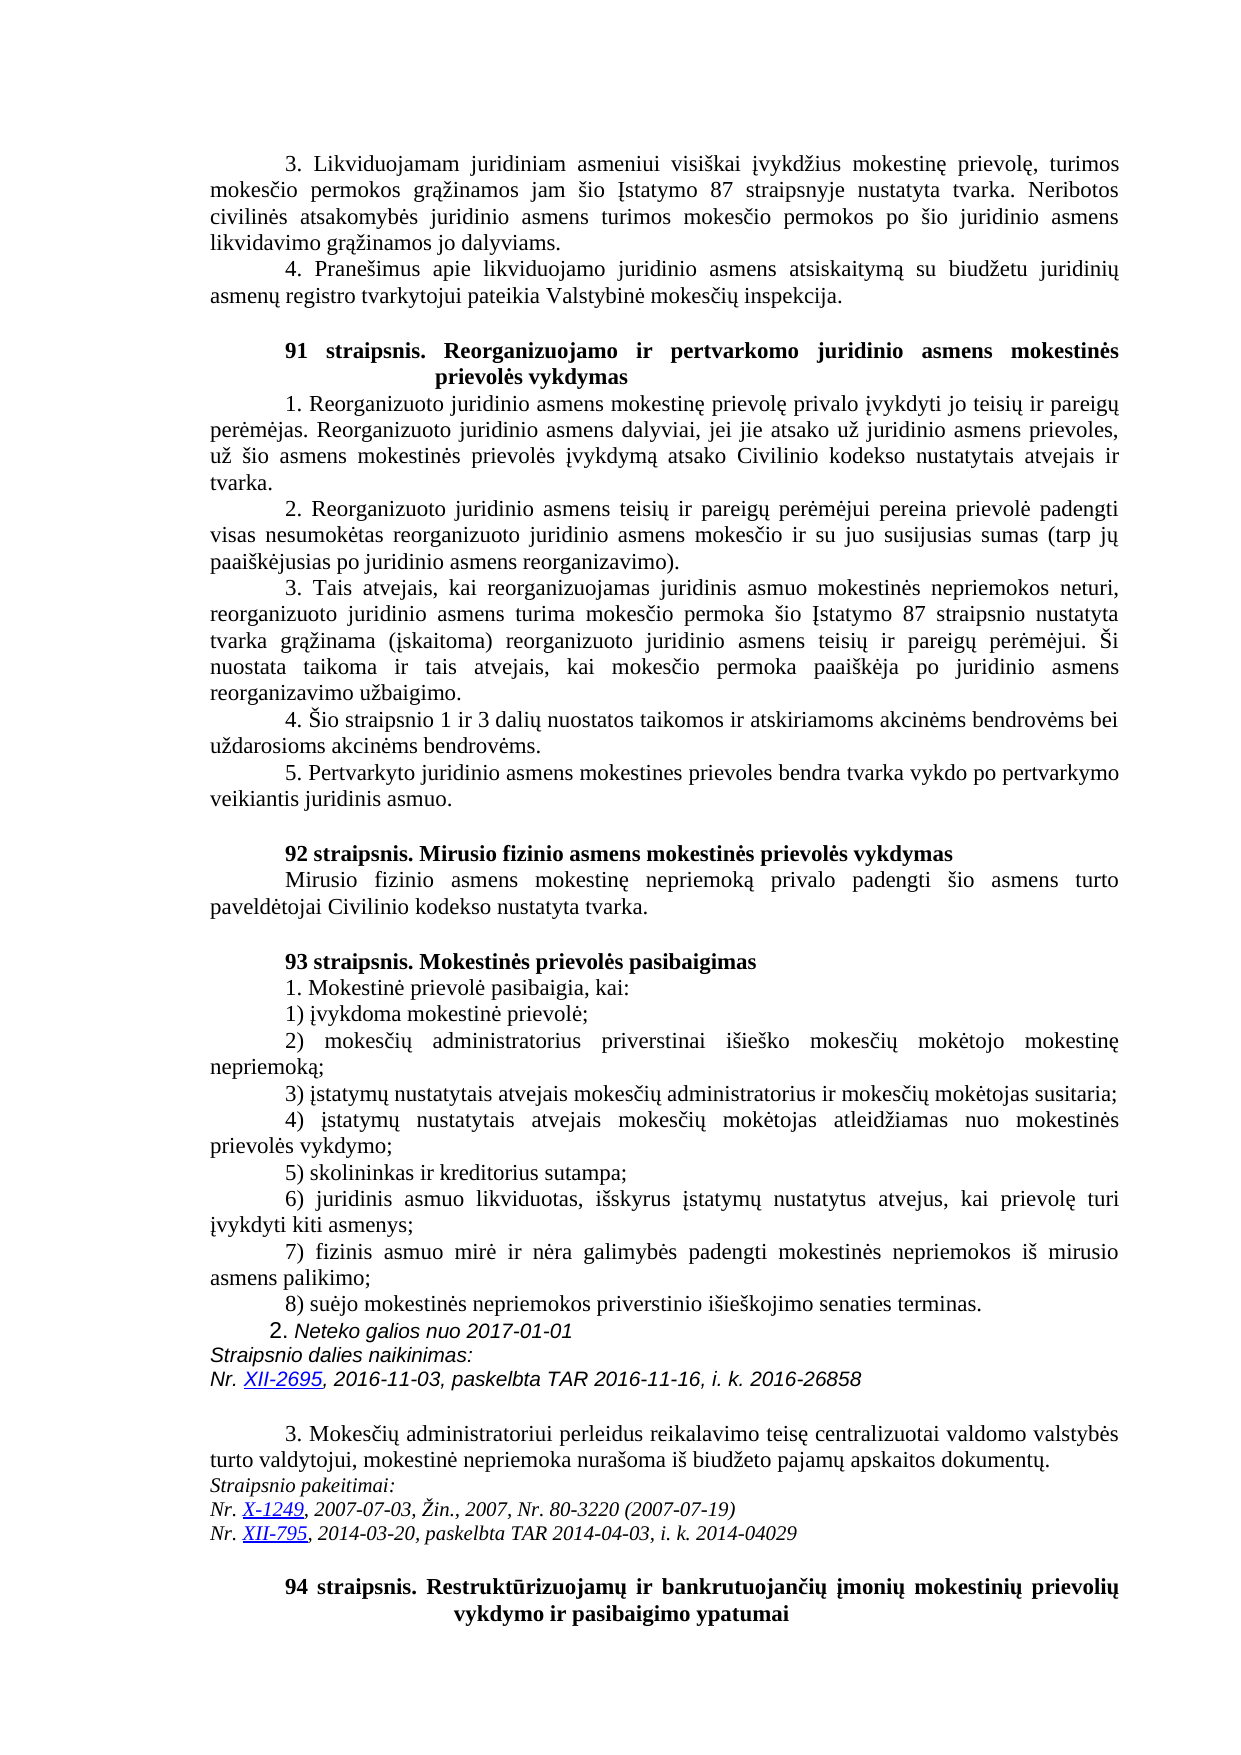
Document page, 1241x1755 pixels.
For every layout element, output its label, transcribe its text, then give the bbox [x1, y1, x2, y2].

text 4. Pranešimus apie likviduojamo juridinio asmens atsiskaitymą su biudžetu juridinių asmenų registro tvarkytojui pateikia Valstybinė mokesčių inspekcija. [210, 255, 1120, 308]
text 7) fizinis asmuo mirė ir nėra galimybės padengti mokestinės nepriemokos iš mirusio asmens palikimo; [210, 1238, 1120, 1290]
text Nr. XII-2695, 2016-11-03, paskelbta TAR 2016-11-16, i. k. 2016-26858 [210, 1367, 1120, 1391]
text Straipsnio dalies naikinimas: [210, 1343, 1120, 1367]
text 4. Šio straipsnio 1 ir 3 dalių nuostatos taikomos ir atskiriamoms akcinėms bendrovėms bei uždarosioms akcinėms bendrovėms. [210, 706, 1120, 758]
text 1. Mokestinė prievolė pasibaigia, kai: [210, 974, 1120, 1001]
text 2. Reorganizuoto juridinio asmens teisių ir pareigų perėmėjui pereina prievolė padengti visas nesumokėtas reorganizuoto juridinio asmens mokesčio ir su juo susijusias sumas (tarp jų paaiškėjusias po juridinio asmens reorganizavimo). [210, 495, 1120, 574]
text 2. Neteko galios nuo 2017-01-01 [210, 1317, 1120, 1343]
text Straipsnio pakeitimai: [210, 1472, 1120, 1497]
text 4) įstatymų nustatytais atvejais mokesčių mokėtojas atleidžiamas nuo mokestinės prievolės vykdymo; [210, 1106, 1120, 1159]
text Nr. X-1249, 2007-07-03, Žin., 2007, Nr. 80-3220 (2007-07-19) [210, 1497, 1120, 1521]
text Mirusio fizinio asmens mokestinę nepriemoką privalo padengti šio asmens turto paveldėtojai Civilinio kodekso nustatyta tvarka. [210, 866, 1120, 919]
text 5) skolininkas ir kreditorius sutampa; [210, 1159, 1120, 1185]
text 3) įstatymų nustatytais atvejais mokesčių administratorius ir mokesčių mokėtojas susitaria; [210, 1079, 1120, 1106]
text 2) mokesčių administratorius priverstinai išieško mokesčių mokėtojo mokestinę nepriemoką; [210, 1027, 1120, 1079]
text 92 straipsnis. Mirusio fizinio asmens mokestinės prievolės vykdymas [210, 840, 1120, 866]
text Nr. XII-795, 2014-03-20, paskelbta TAR 2014-04-03, i. k. 2014-04029 [210, 1521, 1120, 1545]
text 3. Tais atvejais, kai reorganizuojamas juridinis asmuo mokestinės nepriemokos neturi, reorganizuoto juridinio asmens turima mokesčio permoka šio Įstatymo 87 straipsnio nustatyta tvarka grąžinama (įskaitoma) reorganizuoto juridinio asmens teisių ir pareigų perėmėjui. Ši nuostata taikoma ir tais atvejais, kai mokesčio permoka paaiškėja po juridinio asmens reorganizavimo užbaigimo. [210, 574, 1120, 706]
text 94 straipsnis. Restruktūrizuojamų ir bankrutuojančių įmonių mokestinių prievolių vykdymo ir pasibaigimo ypatumai [285, 1573, 1120, 1626]
text 3. Mokesčių administratoriui perleidus reikalavimo teisę centralizuotai valdomo valstybės turto valdytojui, mokestinė nepriemoka nurašoma iš biudžeto pajamų apskaitos dokumentų. [210, 1420, 1120, 1472]
text 5. Pertvarkyto juridinio asmens mokestines prievoles bendra tvarka vykdo po pertvarkymo veikiantis juridinis asmuo. [210, 758, 1120, 811]
text 3. Likviduojamam juridiniam asmeniui visiškai įvykdžius mokestinę prievolę, turimos mokesčio permokos grąžinamos jam šio Įstatymo 87 straipsnyje nustatyta tvarka. Neribotos civilinės atsakomybės juridinio asmens turimos mokesčio permokos po šio juridinio asmens likvidavimo grąžinamos jo dalyviams. [210, 150, 1120, 255]
text 93 straipsnis. Mokestinės prievolės pasibaigimas [210, 948, 1120, 974]
text 8) suėjo mokestinės nepriemokos priverstinio išieškojimo senaties terminas. [210, 1290, 1120, 1317]
text 6) juridinis asmuo likviduotas, išskyrus įstatymų nustatytus atvejus, kai prievolę turi įvykdyti kiti asmenys; [210, 1185, 1120, 1238]
text 1) įvykdoma mokestinė prievolė; [210, 1001, 1120, 1027]
text 91 straipsnis. Reorganizuojamo ir pertvarkomo juridinio asmens mokestinės prievolės vykdymas [285, 337, 1120, 389]
text 1. Reorganizuoto juridinio asmens mokestinę prievolę privalo įvykdyti jo teisių ir pareigų perėmėjas. Reorganizuoto juridinio asmens dalyviai, jei jie atsako už juridinio asmens prievoles, už šio asmens mokestinės prievolės įvykdymą atsako Civilinio kodekso nustatytais atvejais ir tvarka. [210, 389, 1120, 495]
